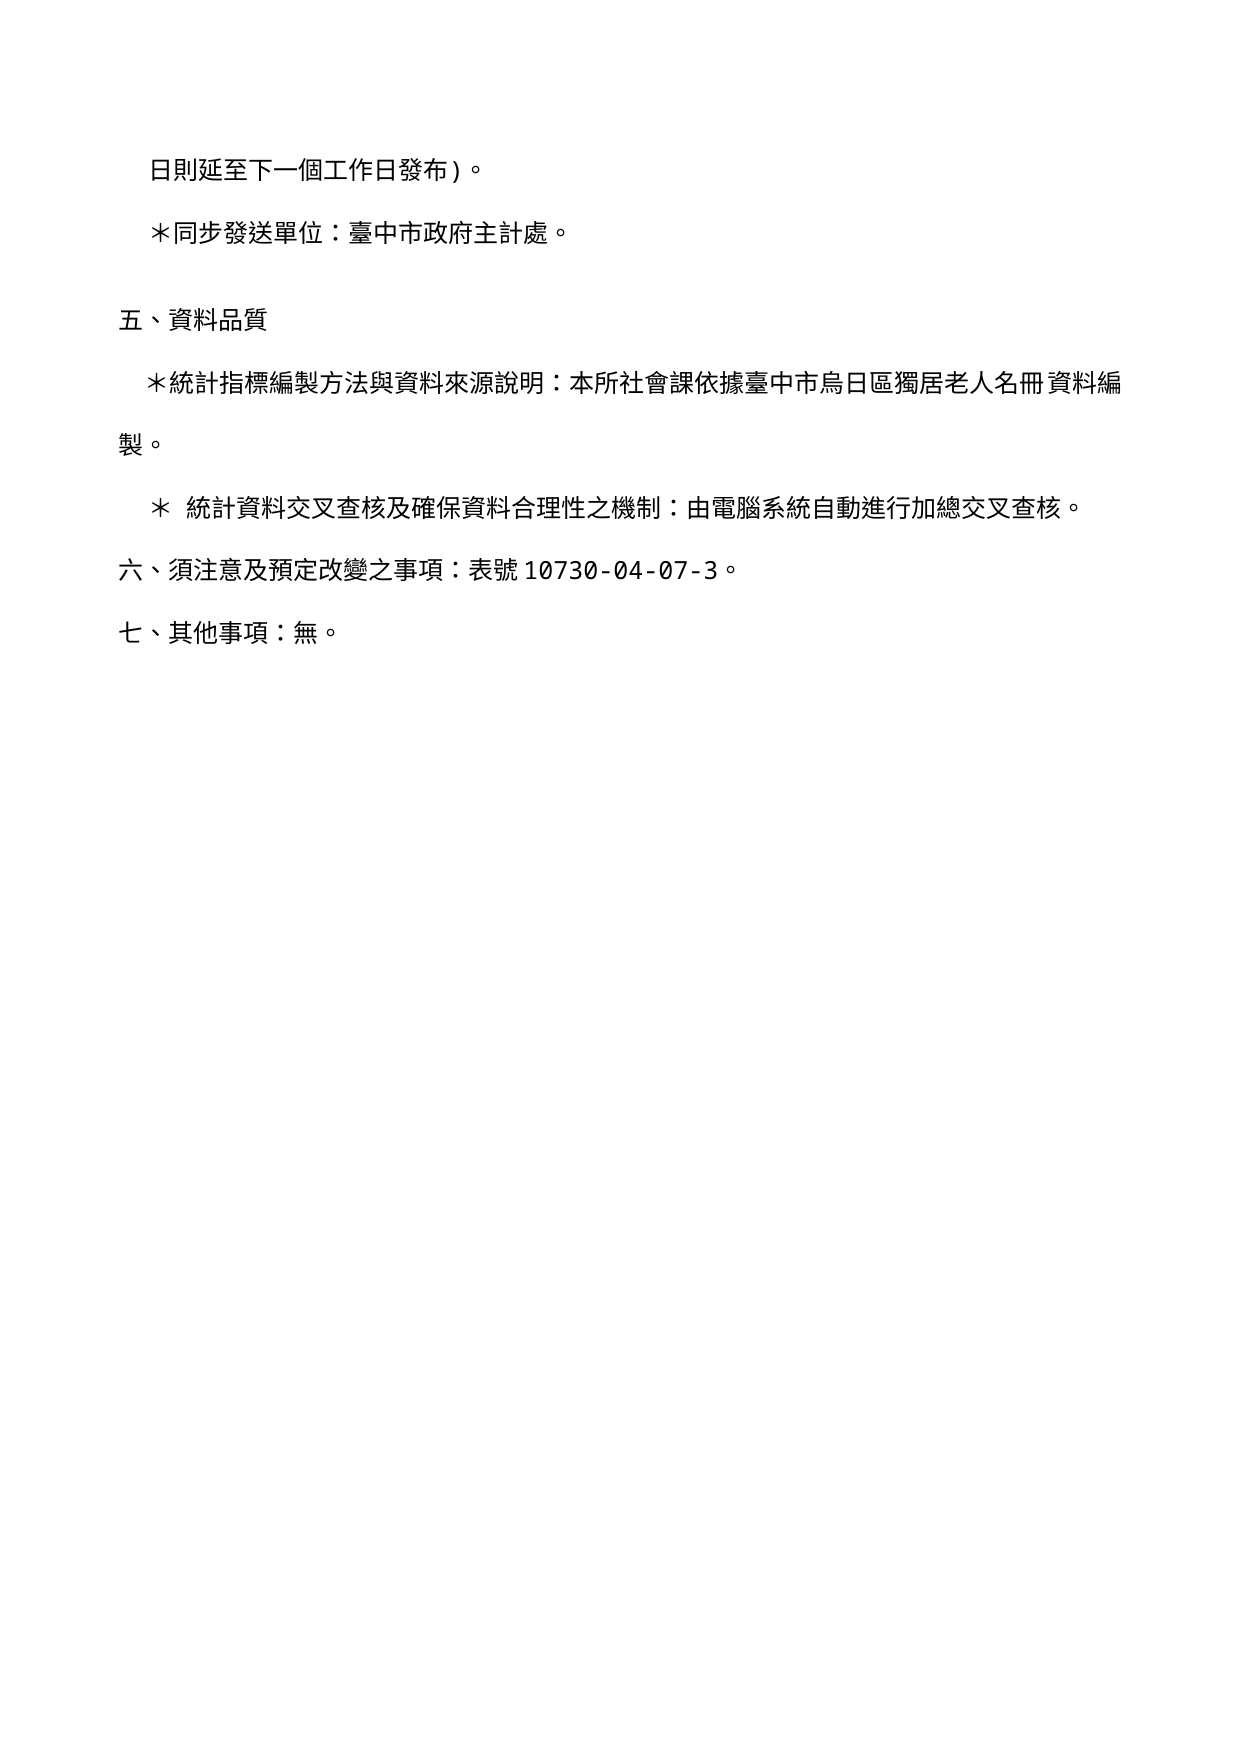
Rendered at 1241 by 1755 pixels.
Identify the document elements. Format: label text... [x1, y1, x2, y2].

list 統計資料交叉查核及確保資料合理性之機制：由電腦系統自動進行加總交叉查核。 [149, 464, 1122, 527]
text 日則延至下一個工作日發布)。 [149, 127, 1122, 189]
text 七、其他事項：無。 [118, 589, 1122, 652]
text 五、資料品質 [118, 277, 1122, 339]
text ＊同步發送單位：臺中市政府主計處。 [149, 189, 1122, 252]
text 六、須注意及預定改變之事項：表號10730-04-07-3。 [118, 527, 1122, 589]
text ＊統計指標編製方法與資料來源說明：本所社會課依據臺中市烏日區獨居老人名冊資料編製。 [118, 339, 1122, 464]
